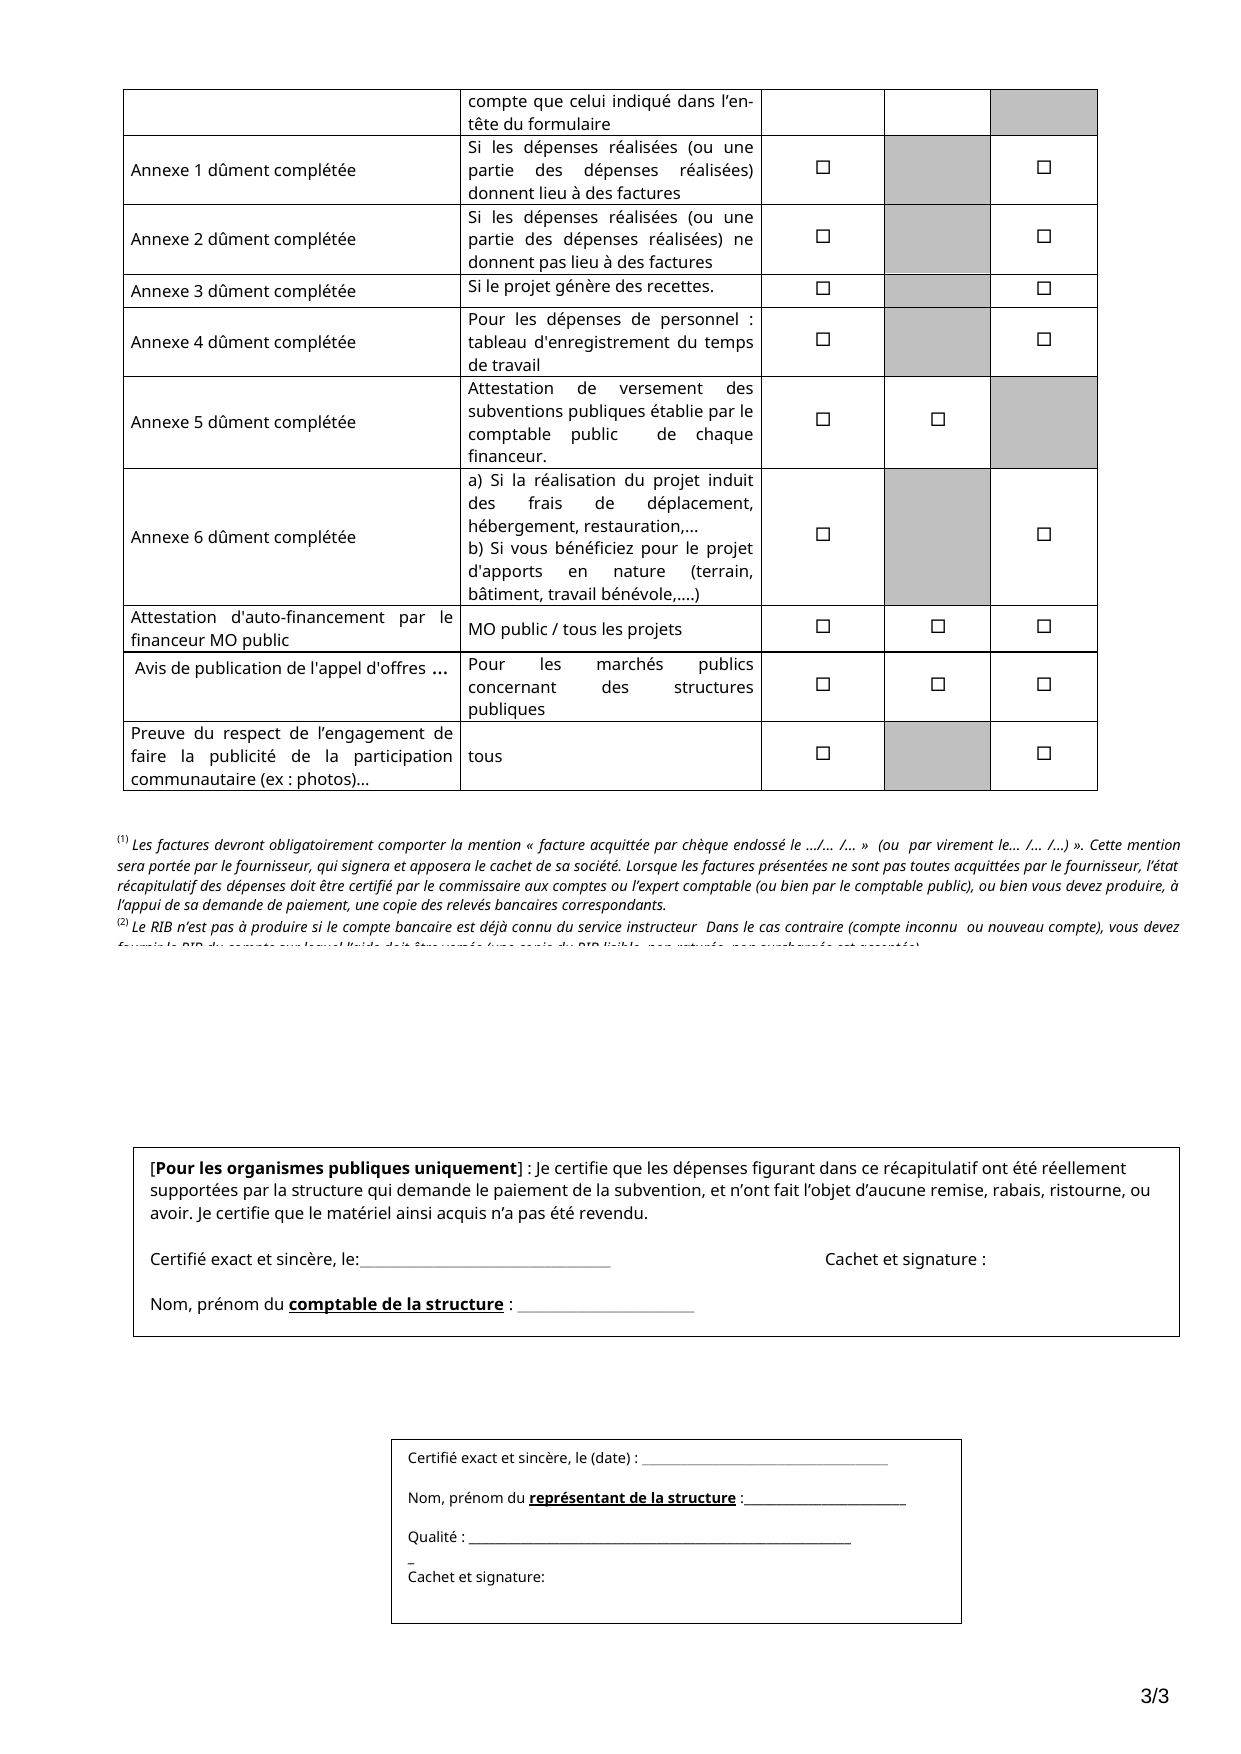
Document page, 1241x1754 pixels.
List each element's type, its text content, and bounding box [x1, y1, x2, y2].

table_cell [885, 90, 990, 135]
table_cell [762, 90, 884, 135]
table_cell  [991, 722, 1097, 790]
table_cell Si les dépenses réalisées (ou une partie des dépenses réalisées) ne donnent pas lieu à des factures [461, 205, 761, 273]
table_cell [885, 469, 990, 605]
table_cell Pour les dépenses de personnel : tableau d'enregistrement du temps de travail [461, 308, 761, 376]
table_cell  [762, 606, 884, 651]
table_cell Annexe 1 dûment complétée [124, 136, 460, 204]
table_cell [885, 136, 990, 204]
table_cell Si le projet génère des recettes. [461, 275, 761, 307]
table_cell  [762, 136, 884, 204]
table_cell [991, 377, 1097, 468]
table_cell  [762, 722, 884, 790]
table_cell  [885, 377, 990, 468]
table_cell  [991, 653, 1097, 721]
table_cell [124, 90, 460, 135]
text (1) Les factures devront obligatoirement comporter la mention « facture acquittée par chèque endossé le …/… /… » (ou par virement le… /… /…) ». Cette mention sera portée par le fournisseur, qui signera et apposera le cachet de sa société. Lorsque les factures présentées ne sont pas toutes acquittées par le fournisseur, l’état récapitulatif des dépenses doit être certifié par le commissaire aux comptes ou l’expert comptable (ou bien par le comptable public), ou bien vous devez produire, à l’appui de sa demande de paiement, une copie des relevés bancaires correspondants. [117, 833, 1182, 915]
table_cell  [762, 469, 884, 605]
table_cell [885, 308, 990, 376]
text _ [408, 1547, 946, 1567]
text Cachet et signature: [408, 1567, 946, 1587]
table_cell compte que celui indiqué dans l’en-tête du formulaire [461, 90, 761, 135]
table_cell  [762, 205, 884, 273]
table_cell [885, 275, 990, 307]
table_cell  [885, 653, 990, 721]
table_cell Preuve du respect de l’engagement de faire la publicité de la participation communautaire (ex : photos)… [124, 722, 460, 790]
text Qualité : ___________________________________________________________ [408, 1527, 946, 1547]
table_cell Si les dépenses réalisées (ou une partie des dépenses réalisées) donnent lieu à des factures [461, 136, 761, 204]
text (2) Le RIB n’est pas à produire si le compte bancaire est déjà connu du service instructeur Dans le cas contraire (compte inconnu ou nouveau compte), vous devez fournir le RIB du compte sur lequel l’aide doit être versée (une copie du RIB lisible, non raturée, non surchargée est acceptée). [117, 915, 1182, 945]
table_cell  [762, 275, 884, 307]
table_cell  [885, 606, 990, 651]
table_cell  [991, 469, 1097, 605]
table_cell [991, 90, 1097, 135]
text [Pour les organismes publiques uniquement] : Je certifie que les dépenses figurant dans ce récapitulatif ont été réellement supportées par la structure qui demande le paiement de la subvention, et n’ont fait l’objet d’aucune remise, rabais, ristourne, ou avoir. Je certifie que le matériel ainsi acquis n’a pas été revendu. [150, 1156, 1163, 1224]
table_cell Pour les marchés publics concernant des structures publiques [461, 653, 761, 721]
text Nom, prénom du représentant de la structure :_________________________ [408, 1487, 946, 1507]
table_cell  [762, 377, 884, 468]
table_cell Annexe 6 dûment complétée [124, 469, 460, 605]
table_cell  [991, 205, 1097, 273]
table_cell  [762, 308, 884, 376]
table_cell Avis de publication de l'appel d'offres … [124, 653, 460, 721]
text Nom, prénom du comptable de la structure : ________________________ [150, 1293, 1163, 1315]
text Certifié exact et sincère, le (date) : ______________________________________ [408, 1448, 946, 1468]
table_cell MO public / tous les projets [461, 606, 761, 651]
table_cell Annexe 3 dûment complétée [124, 275, 460, 307]
table_cell Attestation de versement des subventions publiques établie par le comptable public de chaque financeur. [461, 377, 761, 468]
table_cell [885, 722, 990, 790]
table_cell [885, 205, 990, 273]
table_cell  [991, 275, 1097, 307]
text Certifié exact et sincère, le:__________________________________ Cachet et signature : [150, 1247, 1163, 1270]
table_cell  [762, 653, 884, 721]
table_cell  [991, 136, 1097, 204]
table_cell Annexe 2 dûment complétée [124, 205, 460, 273]
table_cell a) Si la réalisation du projet induit des frais de déplacement, hébergement, restauration,... b) Si vous bénéficiez pour le projet d'apports en nature (terrain, bâtiment, travail bénévole,....) [461, 469, 761, 605]
table_cell  [991, 308, 1097, 376]
table_cell tous [461, 722, 761, 790]
table_cell  [991, 606, 1097, 651]
table_cell Attestation d'auto-financement par le financeur MO public [124, 606, 460, 651]
table_cell Annexe 4 dûment complétée [124, 308, 460, 376]
table_cell Annexe 5 dûment complétée [124, 377, 460, 468]
